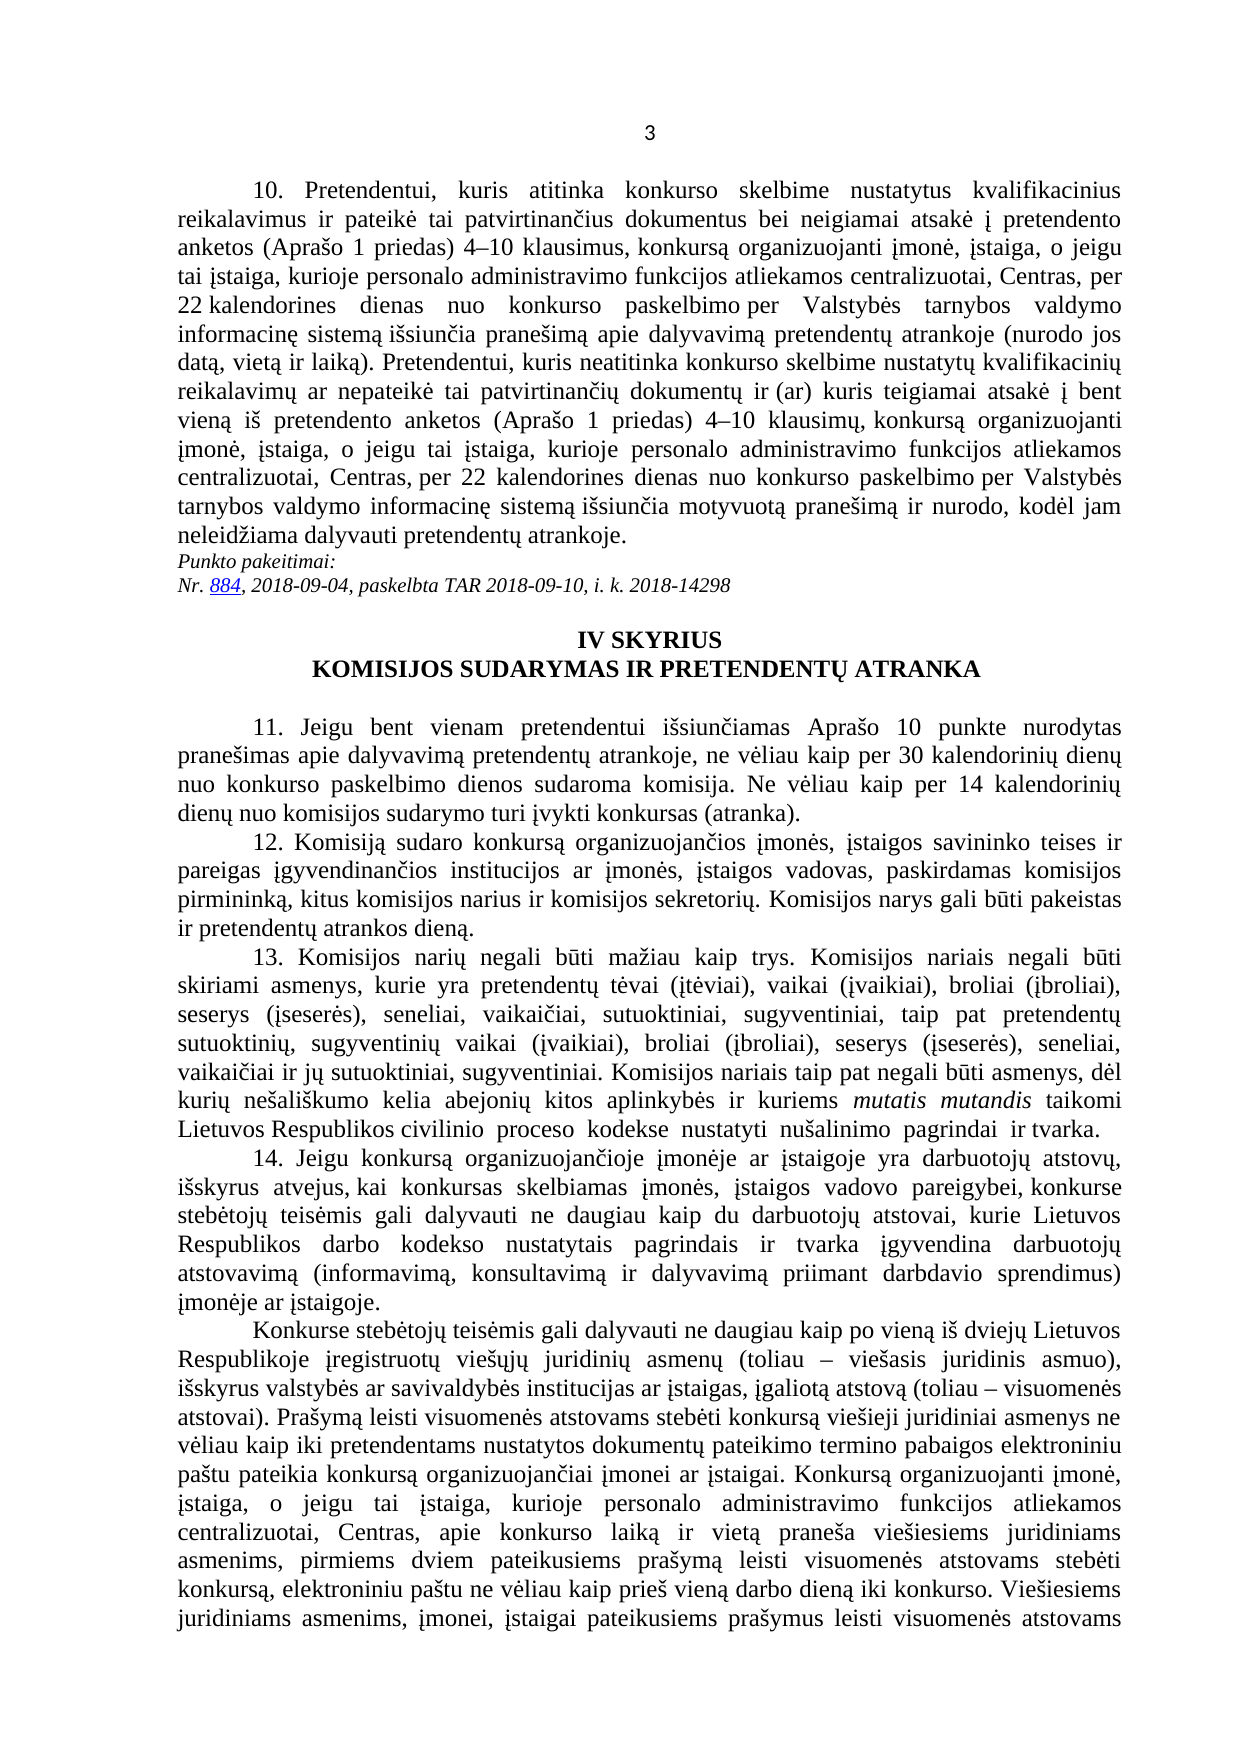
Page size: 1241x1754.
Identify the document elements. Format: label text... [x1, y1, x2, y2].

text IV SKYRIUS [177, 626, 1122, 654]
text 14. Jeigu konkursą organizuojančioje įmonėje ar įstaigoje yra darbuotojų atstovų, išskyrus atvejus, kai konkursas skelbiamas įmonės, įstaigos vadovo pareigybei, konkurse stebėtojų teisėmis gali dalyvauti ne daugiau kaip du darbuotojų atstovai, kurie Lietuvos Respublikos darbo kodekso nustatytais pagrindais ir tvarka įgyvendina darbuotojų atstovavimą (informavimą, konsultavimą ir dalyvavimą priimant darbdavio sprendimus) įmonėje ar įstaigoje. [177, 1143, 1122, 1316]
text Konkurse stebėtojų teisėmis gali dalyvauti ne daugiau kaip po vieną iš dviejų Lietuvos Respublikoje įregistruotų viešųjų juridinių asmenų (toliau – viešasis juridinis asmuo), išskyrus valstybės ar savivaldybės institucijas ar įstaigas, įgaliotą atstovą (toliau – visuomenės atstovai). Prašymą leisti visuomenės atstovams stebėti konkursą viešieji juridiniai asmenys ne vėliau kaip iki pretendentams nustatytos dokumentų pateikimo termino pabaigos elektroniniu paštu pateikia konkursą organizuojančiai įmonei ar įstaigai. Konkursą organizuojanti įmonė, įstaiga, o jeigu tai įstaiga, kurioje personalo administravimo funkcijos atliekamos centralizuotai, Centras, apie konkurso laiką ir vietą praneša viešiesiems juridiniams asmenims, pirmiems dviem pateikusiems prašymą leisti visuomenės atstovams stebėti konkursą, elektroniniu paštu ne vėliau kaip prieš vieną darbo dieną iki konkurso. Viešiesiems juridiniams asmenims, įmonei, įstaigai pateikusiems prašymus leisti visuomenės atstovams [177, 1316, 1122, 1632]
text 13. Komisijos narių negali būti mažiau kaip trys. Komisijos nariais negali būti skiriami asmenys, kurie yra pretendentų tėvai (įtėviai), vaikai (įvaikiai), broliai (įbroliai), seserys (įseserės), seneliai, vaikaičiai, sutuoktiniai, sugyventiniai, taip pat pretendentų sutuoktinių, sugyventinių vaikai (įvaikiai), broliai (įbroliai), seserys (įseserės), seneliai, vaikaičiai ir jų sutuoktiniai, sugyventiniai. Komisijos nariais taip pat negali būti asmenys, dėl kurių nešališkumo kelia abejonių kitos aplinkybės ir kuriems mutatis mutandis taikomi Lietuvos Respublikos civilinio proceso kodekse nustatyti nušalinimo pagrindai ir tvarka. [177, 942, 1122, 1143]
text Punkto pakeitimai: [177, 549, 1122, 573]
text 11. Jeigu bent vienam pretendentui išsiunčiamas Aprašo 10 punkte nurodytas pranešimas apie dalyvavimą pretendentų atrankoje, ne vėliau kaip per 30 kalendorinių dienų nuo konkurso paskelbimo dienos sudaroma komisija. Ne vėliau kaip per 14 kalendorinių dienų nuo komisijos sudarymo turi įvykti konkursas (atranka). [177, 712, 1122, 827]
text 10. Pretendentui, kuris atitinka konkurso skelbime nustatytus kvalifikacinius reikalavimus ir pateikė tai patvirtinančius dokumentus bei neigiamai atsakė į pretendento anketos (Aprašo 1 priedas) 4–10 klausimus, konkursą organizuojanti įmonė, įstaiga, o jeigu tai įstaiga, kurioje personalo administravimo funkcijos atliekamos centralizuotai, Centras, per 22 kalendorines dienas nuo konkurso paskelbimo per Valstybės tarnybos valdymo informacinę sistemą išsiunčia pranešimą apie dalyvavimą pretendentų atrankoje (nurodo jos datą, vietą ir laiką). Pretendentui, kuris neatitinka konkurso skelbime nustatytų kvalifikacinių reikalavimų ar nepateikė tai patvirtinančių dokumentų ir (ar) kuris teigiamai atsakė į bent vieną iš pretendento anketos (Aprašo 1 priedas) 4–10 klausimų, konkursą organizuojanti įmonė, įstaiga, o jeigu tai įstaiga, kurioje personalo administravimo funkcijos atliekamos centralizuotai, Centras, per 22 kalendorines dienas nuo konkurso paskelbimo per Valstybės tarnybos valdymo informacinę sistemą išsiunčia motyvuotą pranešimą ir nurodo, kodėl jam neleidžiama dalyvauti pretendentų atrankoje. [177, 175, 1122, 549]
text 12. Komisiją sudaro konkursą organizuojančios įmonės, įstaigos savininko teises ir pareigas įgyvendinančios institucijos ar įmonės, įstaigos vadovas, paskirdamas komisijos pirmininką, kitus komisijos narius ir komisijos sekretorių. Komisijos narys gali būti pakeistas ir pretendentų atrankos dieną. [177, 827, 1122, 942]
text Nr. 884, 2018-09-04, paskelbta TAR 2018-09-10, i. k. 2018-14298 [177, 573, 1122, 597]
text KOMISIJOS SUDARYMAS IR PRETENDENTŲ ATRANKA [177, 654, 1122, 683]
